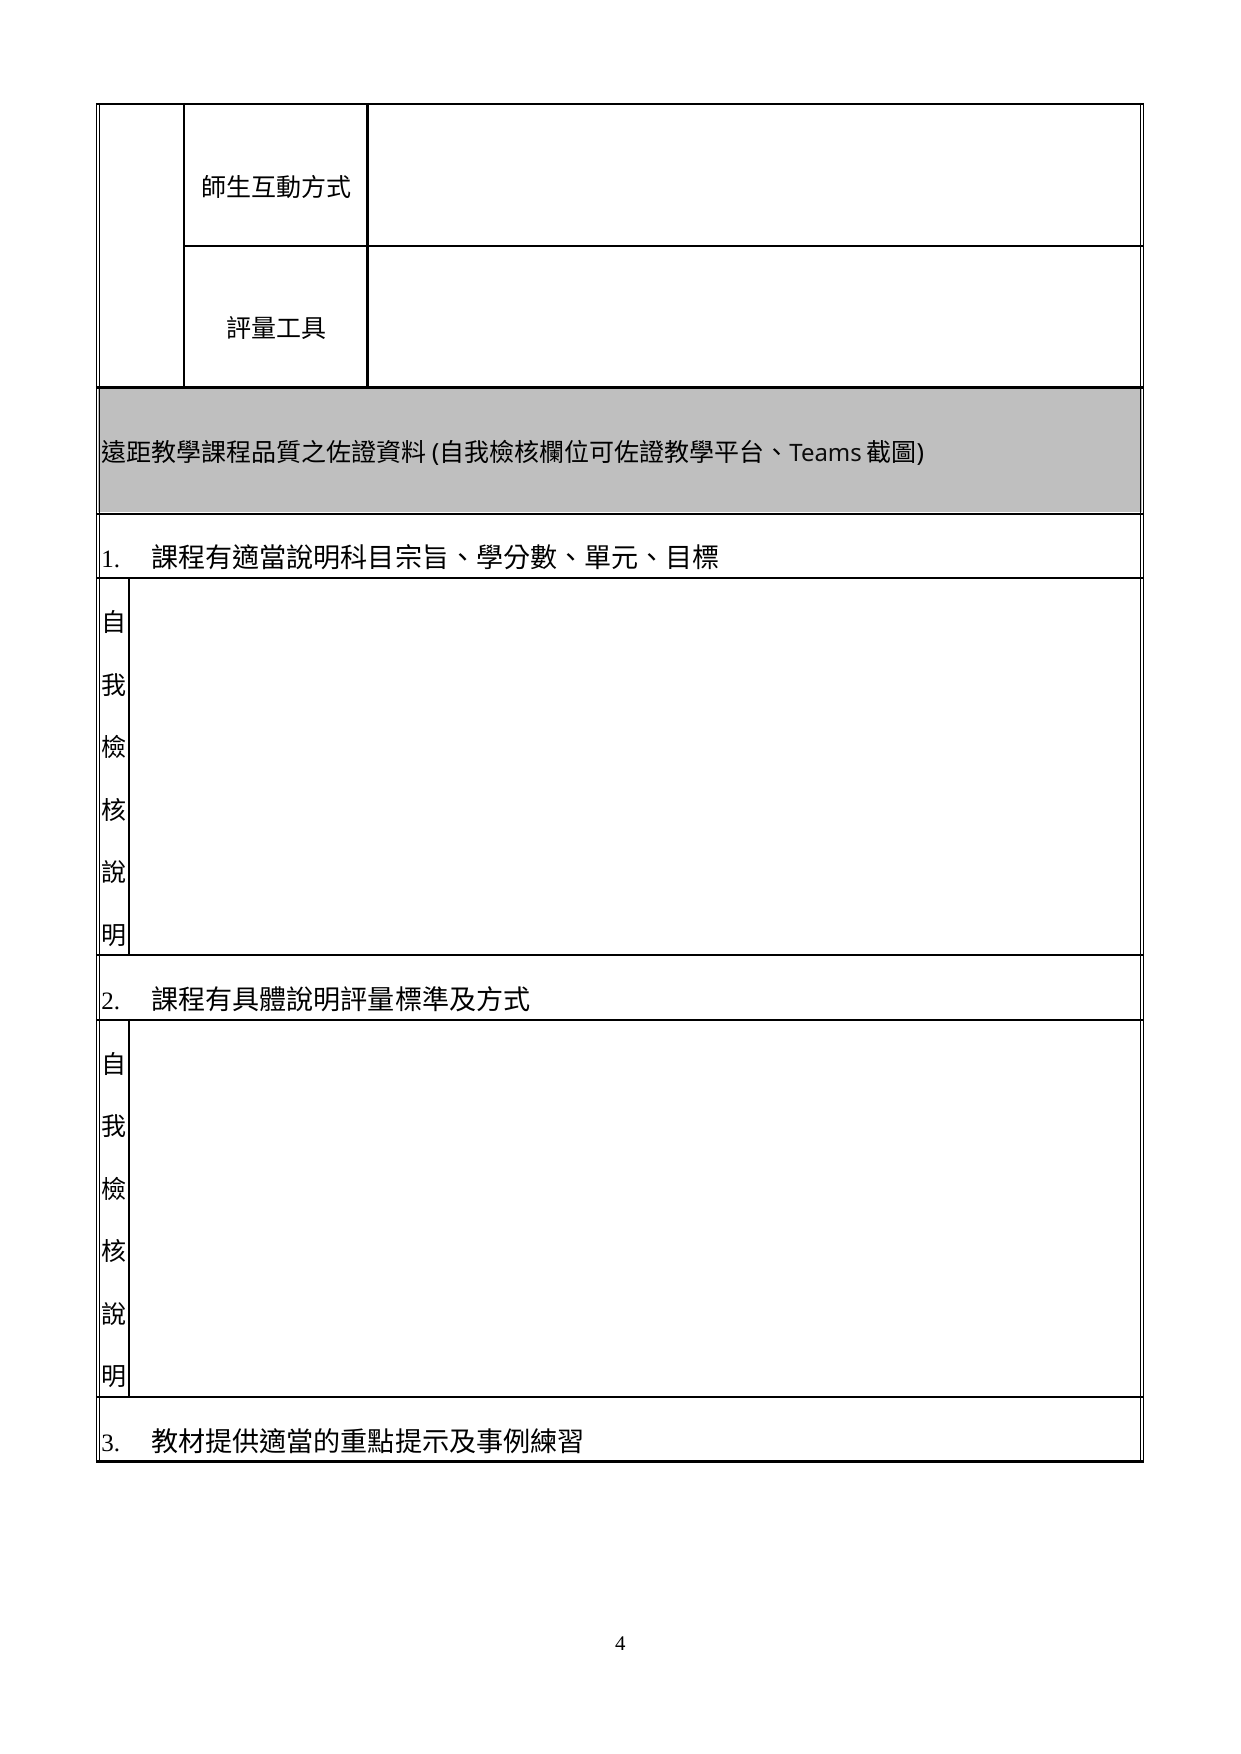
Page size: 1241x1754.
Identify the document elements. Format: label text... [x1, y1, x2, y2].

table_cell 教材提供適當的重點提示及事例練習 [100, 1398, 1140, 1460]
table_cell [369, 105, 1140, 245]
table_cell 遠距教學課程品質之佐證資料 (自我檢核欄位可佐證教學平台、Teams截圖) [100, 389, 1140, 512]
table_cell 師生互動方式 [185, 105, 366, 245]
table_cell [369, 247, 1140, 386]
table_cell 自我檢核說明 [100, 1021, 128, 1396]
table_cell 自我檢核說明 [100, 579, 128, 954]
table_cell [130, 1021, 1140, 1396]
table_cell 課程有具體說明評量標準及方式 [100, 956, 1140, 1019]
table_cell 課程有適當說明科目宗旨、學分數、單元、目標 [100, 515, 1140, 577]
table_cell [100, 105, 183, 386]
table_cell 評量工具 [185, 247, 366, 386]
table_cell [130, 579, 1140, 954]
